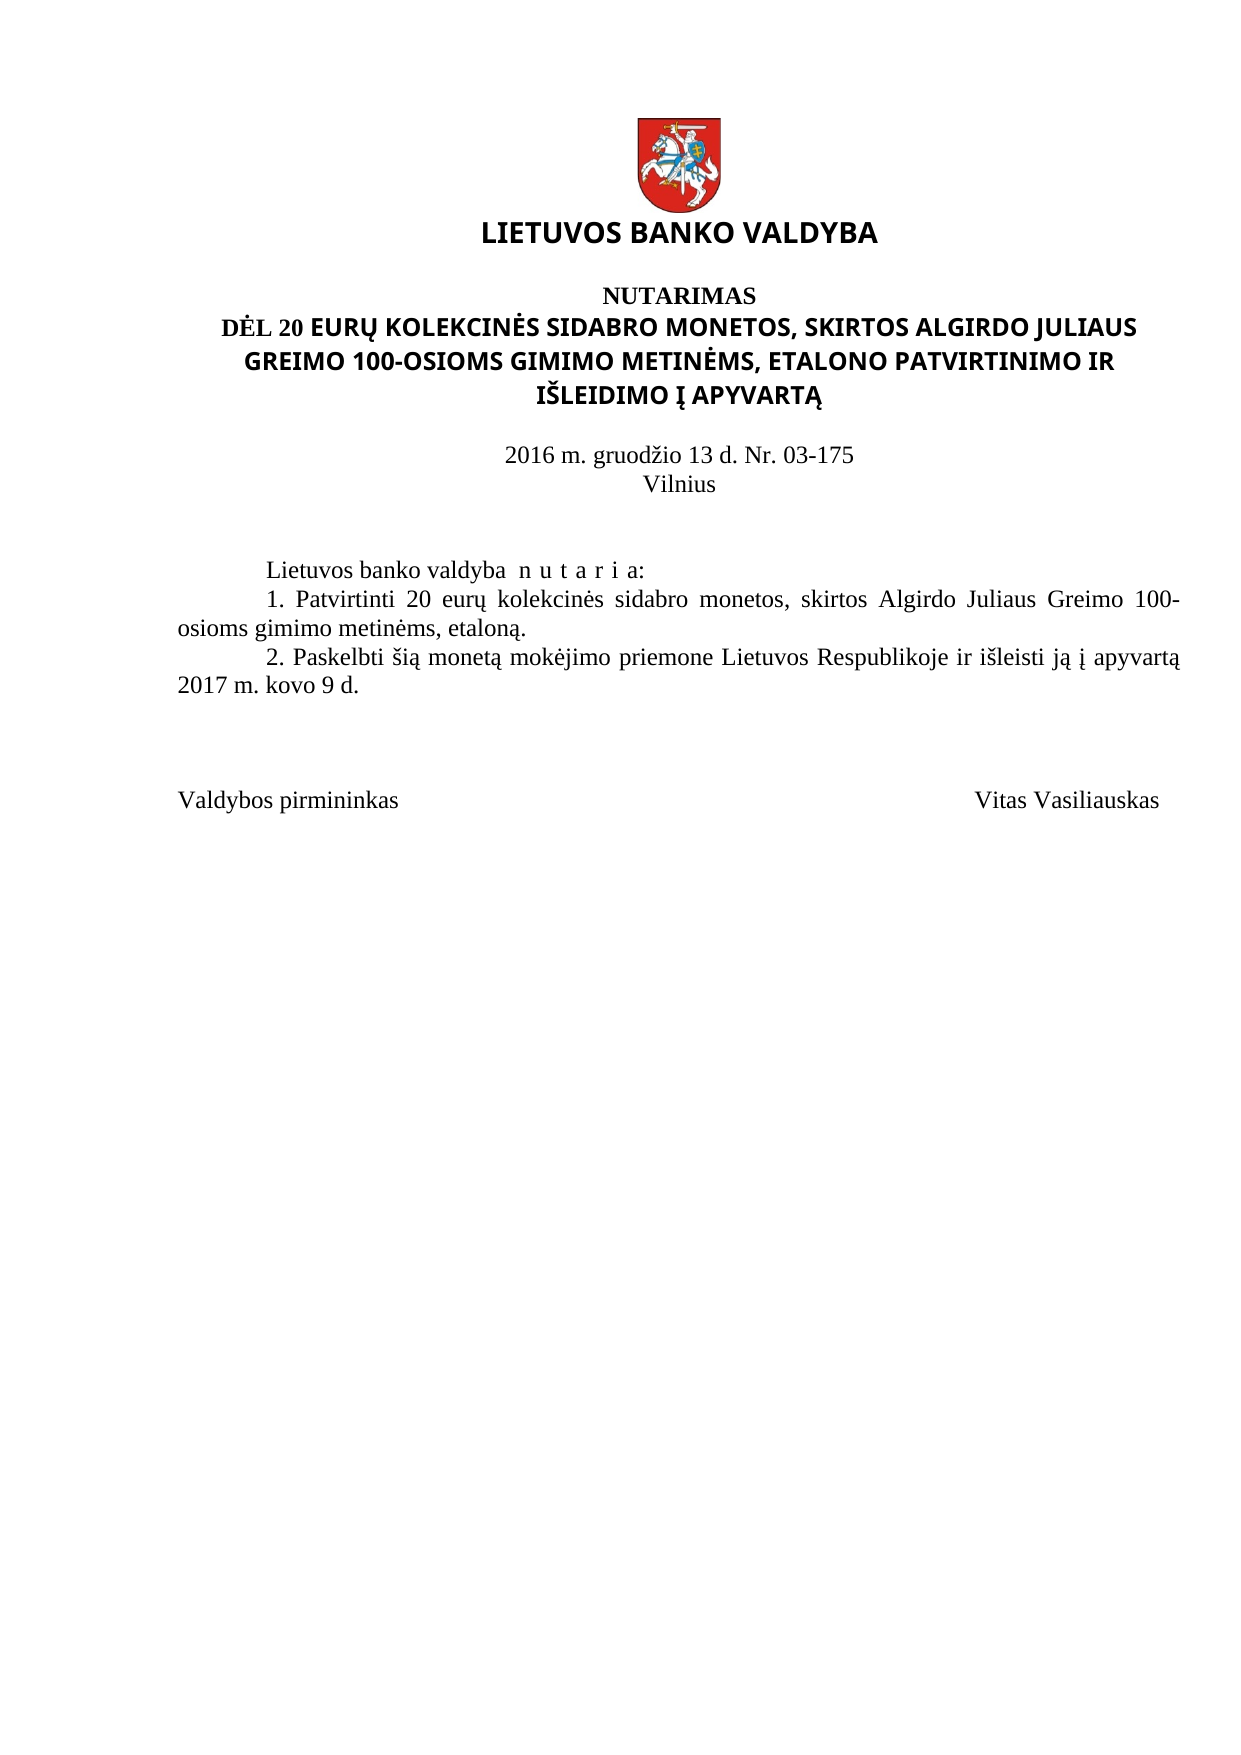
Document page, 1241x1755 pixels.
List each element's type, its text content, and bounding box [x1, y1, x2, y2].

text Lietuvos banko valdyba nutaria: [177, 556, 1181, 584]
text DĖL 20 eurų KOLEKCINĖS SIDABRO monetos, SKIRTOS ALGIRDO JULIAUS GREIMO 100-OSIOMS GIMIMO METINĖMS, etalonO PATVIRTINIMO ir išleidimo į apyvartą [177, 310, 1181, 412]
text Vilnius [177, 469, 1181, 498]
text NUTARIMAS [177, 281, 1181, 310]
text LIETUVOS BANKO VALDYBA [177, 212, 1181, 252]
text Valdybos pirmininkas Vitas Vasiliauskas [177, 786, 1181, 814]
text 2. Paskelbti šią monetą mokėjimo priemone Lietuvos Respublikoje ir išleisti ją į apyvartą 2017 m. kovo 9 d. [177, 642, 1181, 699]
text 2016 m. gruodžio 13 d. Nr. 03-175 [177, 441, 1181, 469]
text 1. Patvirtinti 20 eurų kolekcinės sidabro monetos, skirtos Algirdo Juliaus Greimo 100-osioms gimimo metinėms, etaloną. [177, 584, 1181, 642]
